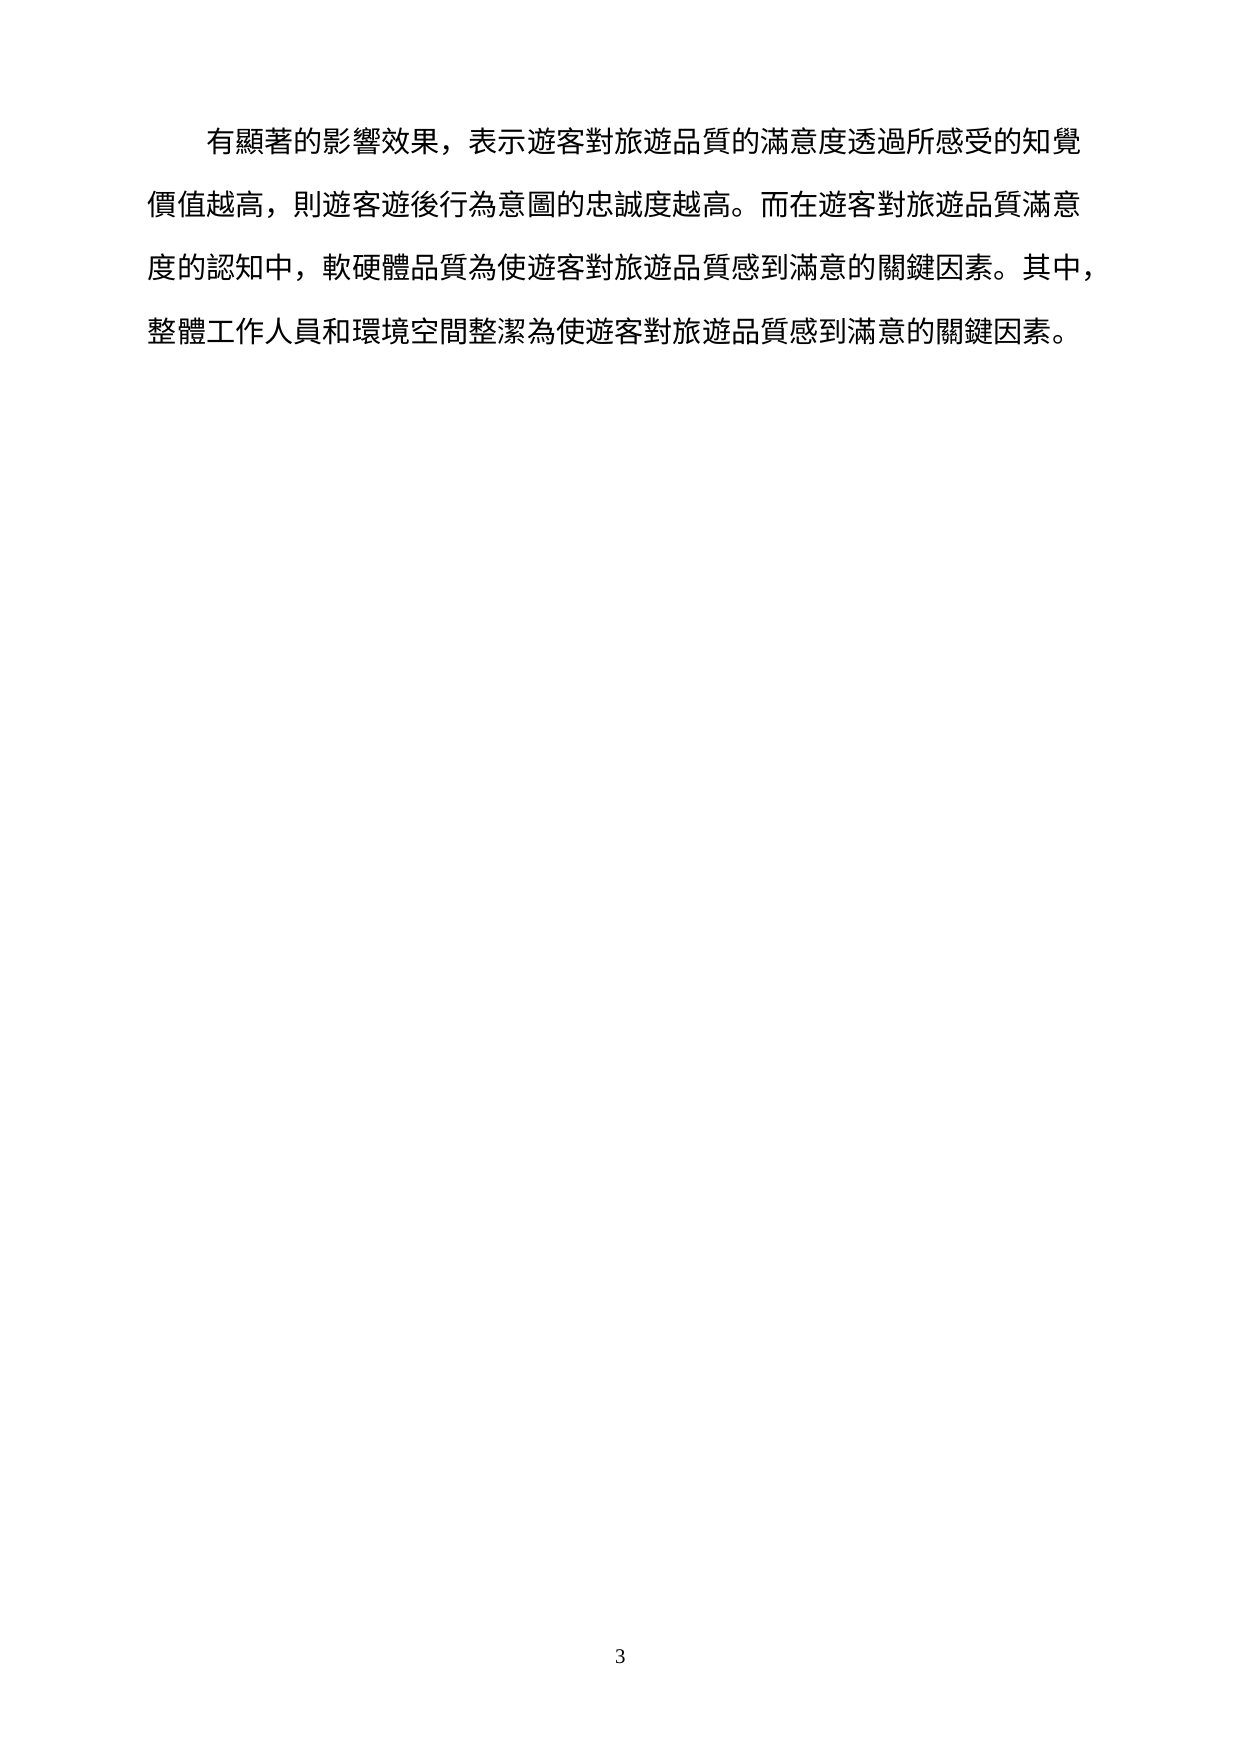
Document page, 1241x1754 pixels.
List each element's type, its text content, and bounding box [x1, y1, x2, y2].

text 有顯著的影響效果，表示遊客對旅遊品質的滿意度透過所感受的知覺價值越高，則遊客遊後行為意圖的忠誠度越高。而在遊客對旅遊品質滿意度的認知中，軟硬體品質為使遊客對旅遊品質感到滿意的關鍵因素。其中，整體工作人員和環境空間整潔為使遊客對旅遊品質感到滿意的關鍵因素。 [148, 118, 1092, 351]
